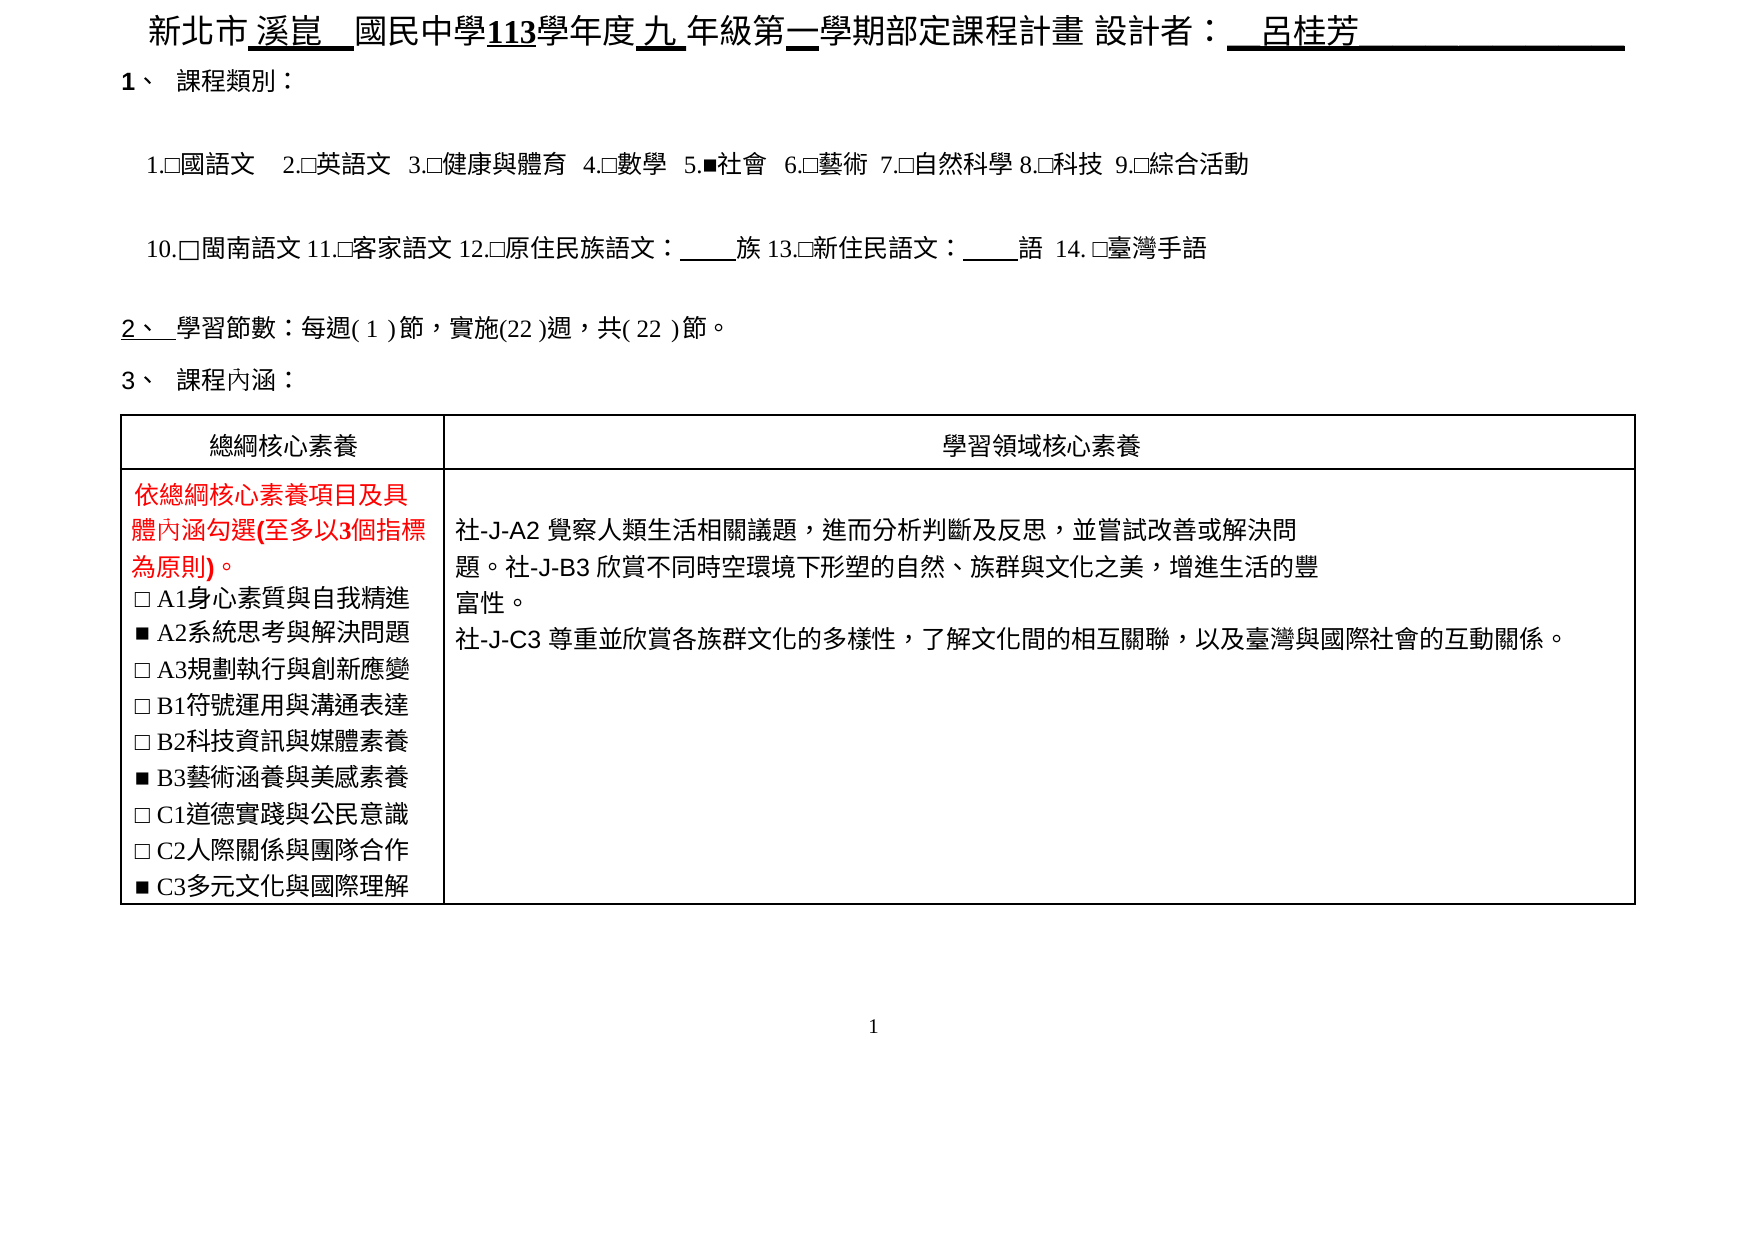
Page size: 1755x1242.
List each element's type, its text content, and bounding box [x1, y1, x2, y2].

table_header 總綱核心素養 [122, 416, 443, 468]
table_cell 社-J-A2 覺察人類生活相關議題，進而分析判斷及反思，並嘗試改善或解決問題。社-J-B3 欣賞不同時空環境下形塑的自然、族群與文化之美，增進生活的豐富性。 社-J-C3 尊重並欣賞各族群文化的多樣性，了解文化間的相互關聯，以及臺灣與國際社會的互動關係。 [445, 511, 1634, 903]
text 新北市 溪崑 國民中學113學年度 九 年級第一學期部定課程計畫 設計者：＿呂桂芳＿＿＿＿＿＿＿＿ [148, 4, 1675, 53]
text 10.□閩南語文 11.□客家語文 12.□原住民族語文： 族 13.□新住民語文： 語 14. □臺灣手語 [146, 228, 1675, 264]
table_cell 體內涵勾選(至多以3個指標為原則)。 □ A1身心素質與自我精進 A2系統思考與解決問題 A3規劃執行與創新應變 B1符號運用與溝通表達 B2科技資訊與媒體素養 B3藝術涵養與美感素養 C1道德實踐與公民意識 C2人際關係與團隊合作 C3多元文化與國際理解 [122, 511, 443, 903]
table_cell 依總綱核心素養項目及具 [122, 470, 443, 511]
text 1.□國語文 2.□英語文 3.□健康與體育 4.□數學 5.■社會 6.□藝術 7.□自然科學 8.□科技 9.□綜合活動 [146, 145, 1675, 181]
text 3、 課程內涵： [121, 361, 1675, 397]
text 1、 課程類別： [121, 62, 1675, 98]
table_cell [445, 470, 1634, 511]
table_header 學習領域核心素養 [445, 416, 1634, 468]
text 2、 學習節數：每週( 1 )節，實施(22 )週，共( 22 )節。 [121, 308, 1675, 344]
